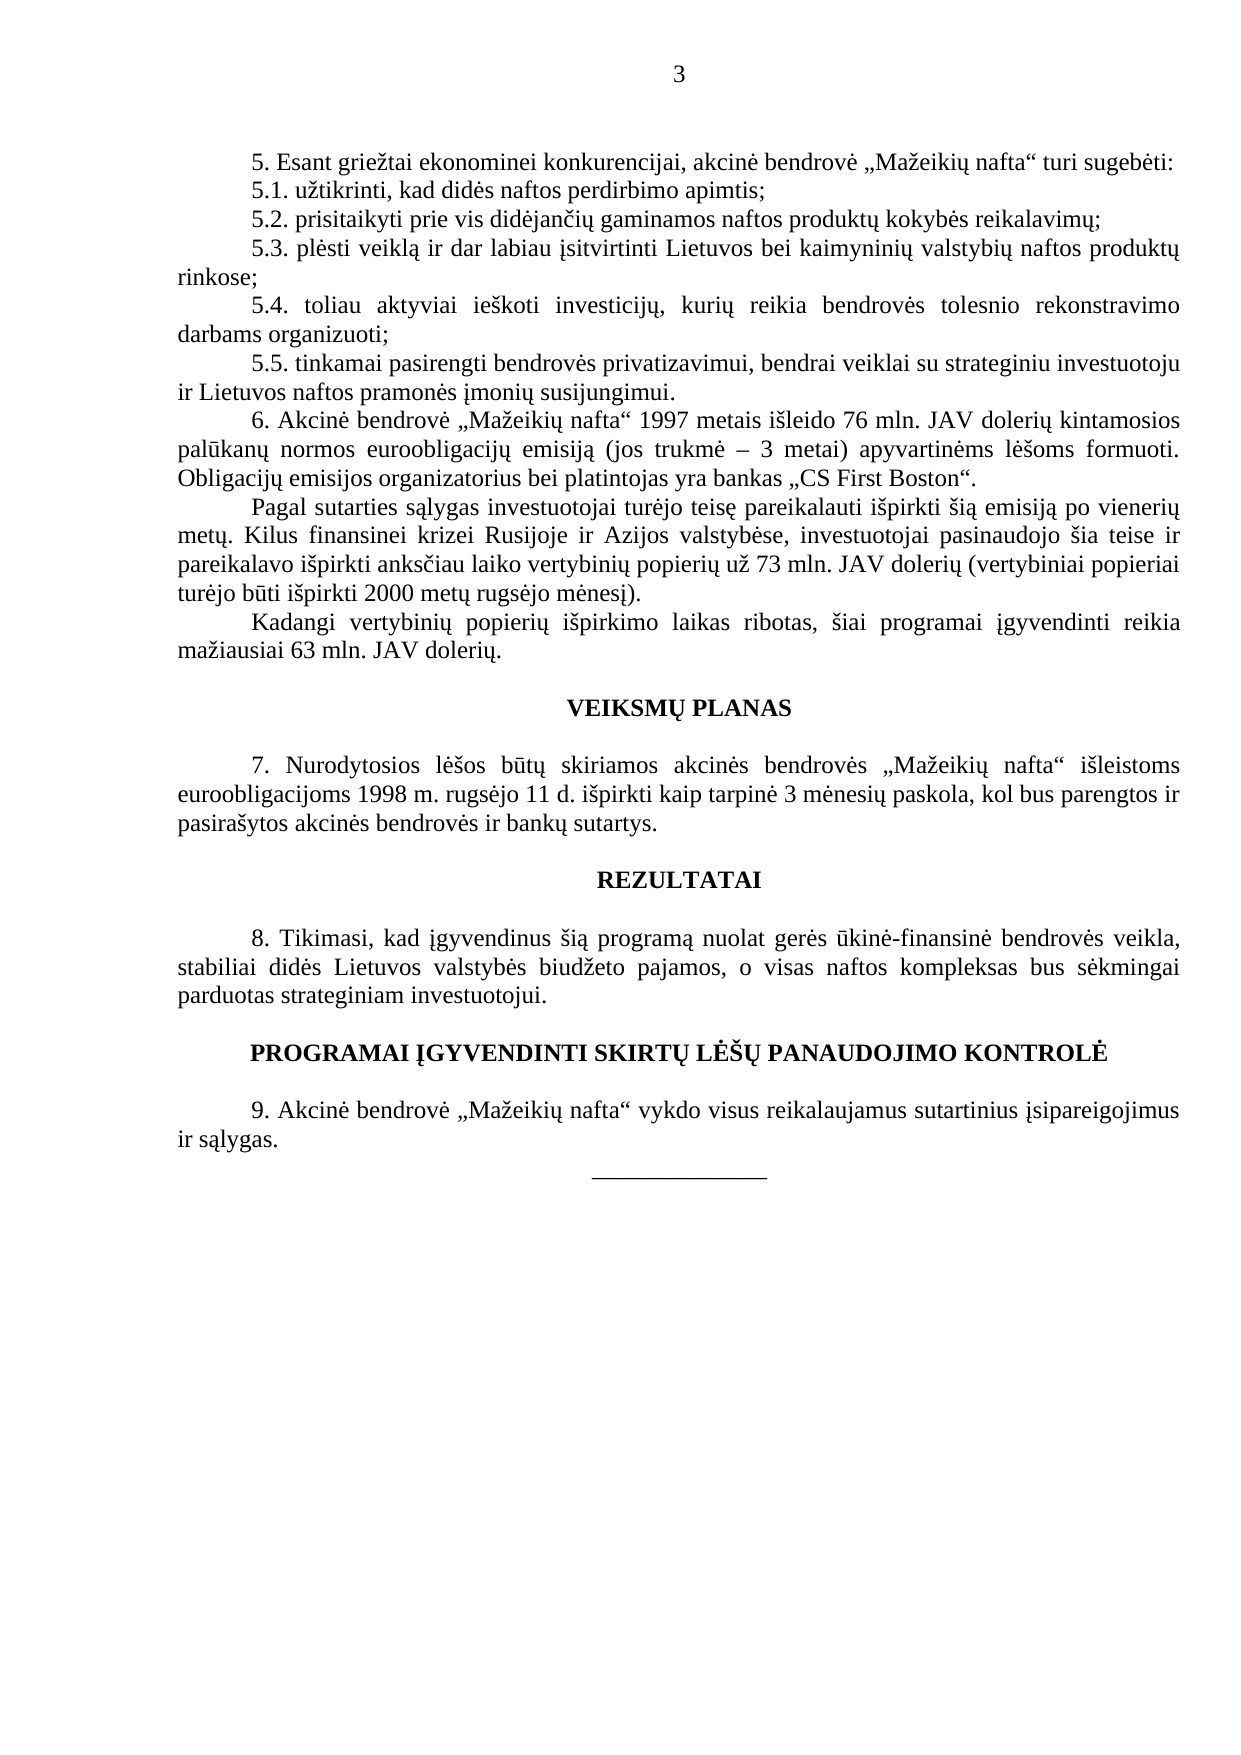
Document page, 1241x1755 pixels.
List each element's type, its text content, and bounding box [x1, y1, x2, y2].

text 6. Akcinė bendrovė „Mažeikių nafta“ 1997 metais išleido 76 mln. JAV dolerių kintamosios palūkanų normos euroobligacijų emisiją (jos trukmė – 3 metai) apyvartinėms lėšoms formuoti. Obligacijų emisijos organizatorius bei platintojas yra bankas „CS First Boston“. [177, 406, 1181, 492]
text VEIKSMŲ PLANAS [177, 693, 1181, 722]
text 7. Nurodytosios lėšos būtų skiriamos akcinės bendrovės „Mažeikių nafta“ išleistoms euroobligacijoms 1998 m. rugsėjo 11 d. išpirkti kaip tarpinė 3 mėnesių paskola, kol bus parengtos ir pasirašytos akcinės bendrovės ir bankų sutartys. [177, 751, 1181, 837]
text 5.1. užtikrinti, kad didės naftos perdirbimo apimtis; [177, 176, 1181, 204]
text ______________ [177, 1153, 1181, 1182]
text 5.5. tinkamai pasirengti bendrovės privatizavimui, bendrai veiklai su strateginiu investuotoju ir Lietuvos naftos pramonės įmonių susijungimui. [177, 348, 1181, 406]
text PROGRAMAI ĮGYVENDINTI SKIRTŲ LĖŠŲ PANAUDOJIMO KONTROLĖ [177, 1038, 1181, 1067]
text 8. Tikimasi, kad įgyvendinus šią programą nuolat gerės ūkinė-finansinė bendrovės veikla, stabiliai didės Lietuvos valstybės biudžeto pajamos, o visas naftos kompleksas bus sėkmingai parduotas strateginiam investuotojui. [177, 923, 1181, 1009]
text Kadangi vertybinių popierių išpirkimo laikas ribotas, šiai programai įgyvendinti reikia mažiausiai 63 mln. JAV dolerių. [177, 607, 1181, 664]
text Pagal sutarties sąlygas investuotojai turėjo teisę pareikalauti išpirkti šią emisiją po vienerių metų. Kilus finansinei krizei Rusijoje ir Azijos valstybėse, investuotojai pasinaudojo šia teise ir pareikalavo išpirkti anksčiau laiko vertybinių popierių už 73 mln. JAV dolerių (vertybiniai popieriai turėjo būti išpirkti 2000 metų rugsėjo mėnesį). [177, 492, 1181, 607]
text 9. Akcinė bendrovė „Mažeikių nafta“ vykdo visus reikalaujamus sutartinius įsipareigojimus ir sąlygas. [177, 1096, 1181, 1153]
text 5.4. toliau aktyviai ieškoti investicijų, kurių reikia bendrovės tolesnio rekonstravimo darbams organizuoti; [177, 291, 1181, 348]
text 5.3. plėsti veiklą ir dar labiau įsitvirtinti Lietuvos bei kaimyninių valstybių naftos produktų rinkose; [177, 233, 1181, 291]
text 5.2. prisitaikyti prie vis didėjančių gaminamos naftos produktų kokybės reikalavimų; [177, 204, 1181, 233]
text 5. Esant griežtai ekonominei konkurencijai, akcinė bendrovė „Mažeikių nafta“ turi sugebėti: [177, 147, 1181, 176]
text REZULTATAI [177, 866, 1181, 894]
